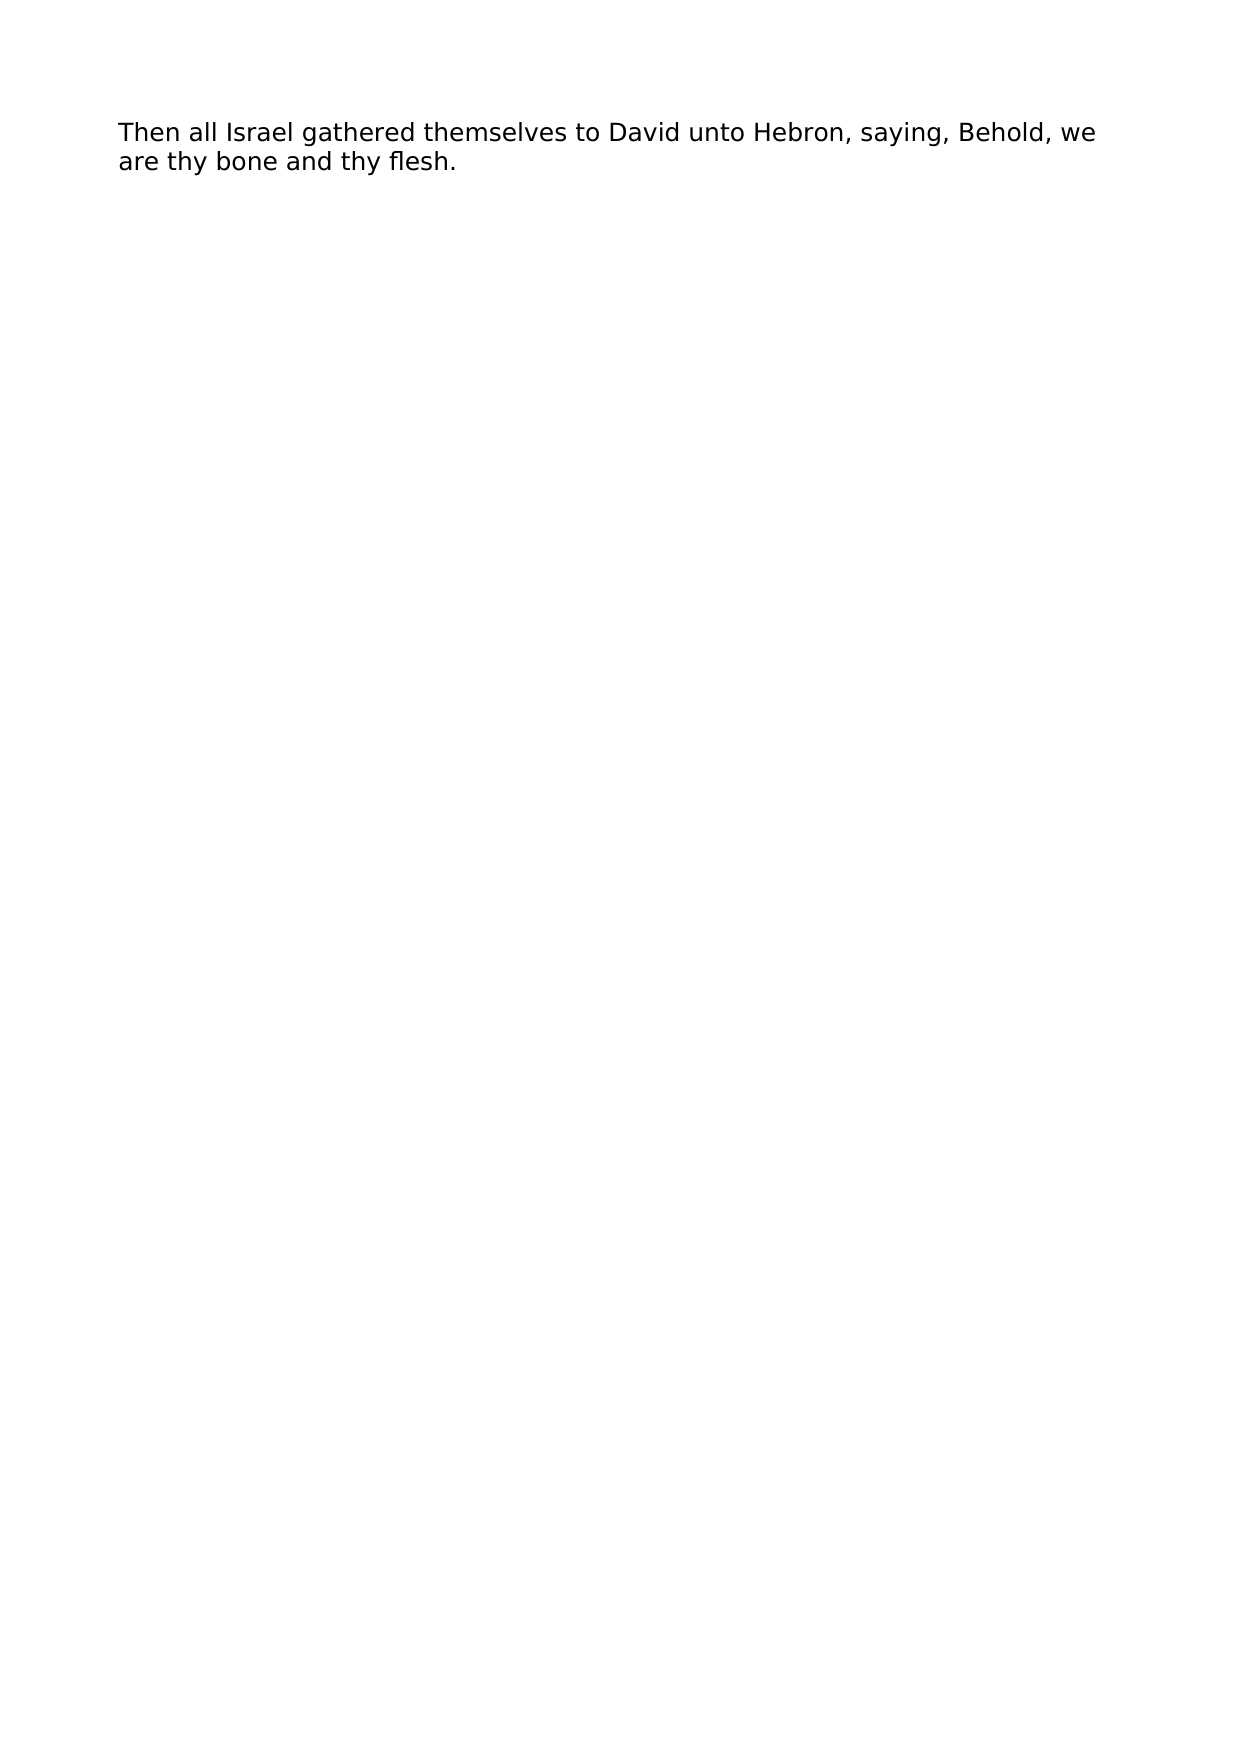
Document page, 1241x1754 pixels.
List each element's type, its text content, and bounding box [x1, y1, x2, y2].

text Then all Israel gathered themselves to David unto Hebron, saying, Behold, we are thy bone and thy flesh. [118, 118, 1122, 176]
